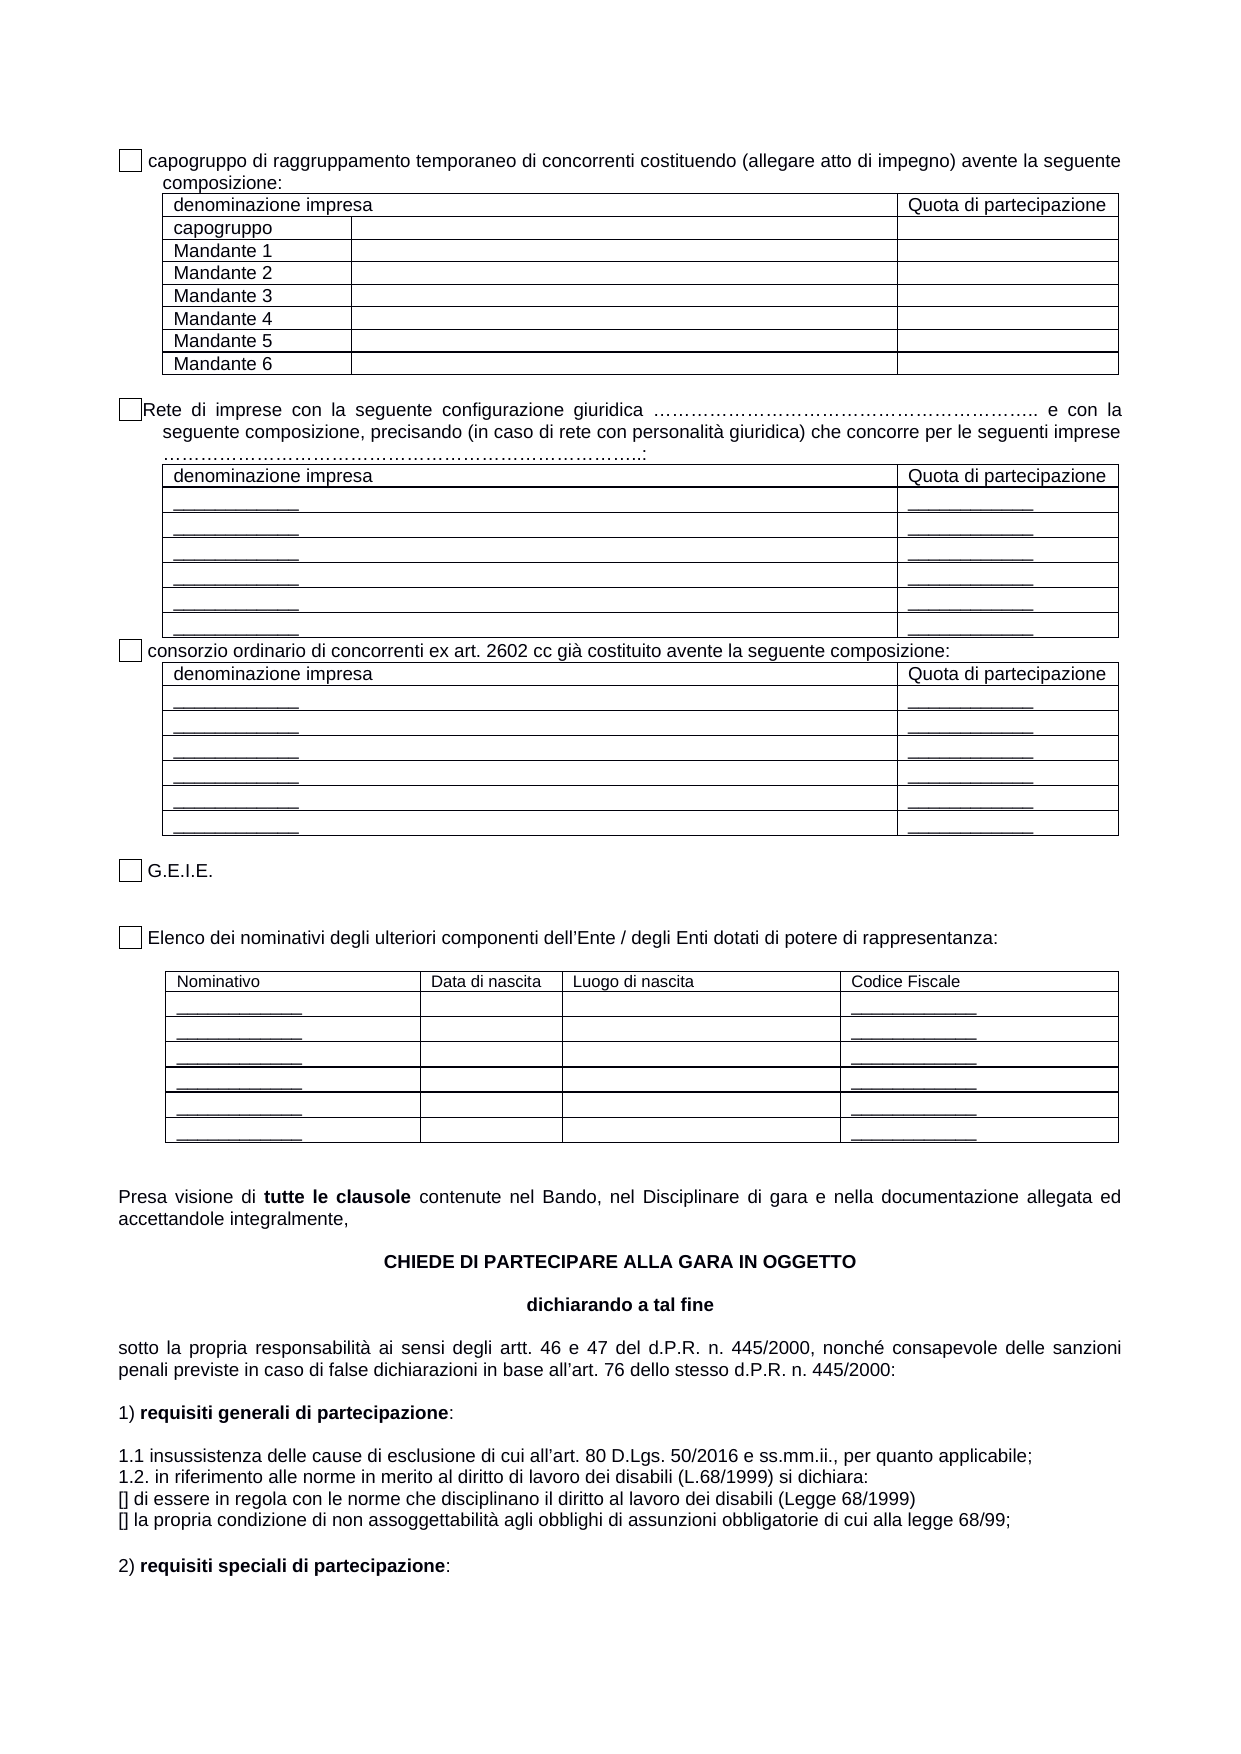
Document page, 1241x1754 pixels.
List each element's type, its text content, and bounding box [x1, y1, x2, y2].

table_cell capogruppo [163, 217, 351, 238]
table_cell Mandante 2 [163, 262, 351, 284]
table_cell ____________ [841, 1118, 1118, 1142]
text Presa visione di tutte le clausole contenute nel Bando, nel Disciplinare di gara e nella documentazione allegata ed accettandole integralmente, [118, 1186, 1122, 1229]
text dichiarando a tal fine [118, 1294, 1122, 1315]
table_cell ____________ [898, 711, 1118, 735]
table_cell ____________ [166, 1118, 420, 1142]
table_cell ____________ [841, 1017, 1118, 1041]
table_cell ____________ [163, 811, 897, 835]
table_header Nominativo [166, 972, 420, 991]
table_cell [352, 353, 897, 374]
table_cell ____________ [166, 1017, 420, 1041]
table_cell [563, 1093, 840, 1117]
table_cell ____________ [898, 613, 1118, 637]
table_cell ____________ [163, 538, 897, 562]
table_cell ____________ [163, 488, 897, 512]
table_cell [352, 307, 897, 329]
table_cell ____________ [163, 761, 897, 785]
table_cell [898, 217, 1118, 238]
table_cell ____________ [898, 488, 1118, 512]
table_cell ____________ [898, 563, 1118, 587]
table_cell Mandante 3 [163, 285, 351, 306]
table_cell [421, 1093, 562, 1117]
table_header Quota di partecipazione [898, 465, 1118, 486]
table_cell [898, 330, 1118, 351]
table_cell ____________ [841, 992, 1118, 1016]
table_cell ____________ [163, 563, 897, 587]
text CHIEDE DI PARTECIPARE ALLA GARA IN OGGETTO [118, 1251, 1122, 1272]
table_cell ____________ [163, 588, 897, 612]
table_cell [898, 240, 1118, 261]
table_cell ____________ [841, 1068, 1118, 1091]
table_cell [352, 217, 897, 238]
table_cell ____________ [898, 538, 1118, 562]
table_cell [421, 1118, 562, 1142]
text capogruppo di raggruppamento temporaneo di concorrenti costituendo (allegare atto di impegno) avente la seguente composizione: [118, 148, 1122, 193]
text 1) requisiti generali di partecipazione: [118, 1401, 1122, 1423]
table_cell [421, 992, 562, 1016]
table_header denominazione impresa [163, 663, 897, 685]
table_cell ____________ [166, 1068, 420, 1091]
table_cell [563, 1068, 840, 1091]
table_cell [563, 1118, 840, 1142]
table_cell ____________ [163, 513, 897, 537]
table_cell ____________ [841, 1093, 1118, 1117]
table_header Quota di partecipazione [898, 194, 1118, 216]
text [] di essere in regola con le norme che disciplinano il diritto al lavoro dei disabili (Legge 68/1999) [118, 1488, 1122, 1509]
table_cell ____________ [163, 736, 897, 760]
table_cell Mandante 6 [163, 353, 351, 374]
table_cell [898, 285, 1118, 306]
text [] la propria condizione di non assoggettabilità agli obblighi di assunzioni obbligatorie di cui alla legge 68/99; [118, 1509, 1122, 1531]
text G.E.I.E. [118, 858, 1122, 882]
table_cell Mandante 1 [163, 240, 351, 261]
table_cell ____________ [166, 1093, 420, 1117]
table_cell [563, 1042, 840, 1066]
table_cell ____________ [898, 588, 1118, 612]
table_cell [563, 992, 840, 1016]
table_cell [352, 262, 897, 284]
text 1.2. in riferimento alle norme in merito al diritto di lavoro dei disabili (L.68/1999) si dichiara: [118, 1466, 1122, 1488]
table_cell ____________ [898, 786, 1118, 810]
text sotto la propria responsabilità ai sensi degli artt. 46 e 47 del d.P.R. n. 445/2000, nonché consapevole delle sanzioni penali previste in caso di false dichiarazioni in base all’art. 76 dello stesso d.P.R. n. 445/2000: [118, 1337, 1122, 1380]
table_cell ____________ [163, 686, 897, 710]
table_cell ____________ [898, 761, 1118, 785]
table_cell ____________ [166, 992, 420, 1016]
table_cell [421, 1042, 562, 1066]
table_header Luogo di nascita [563, 972, 840, 991]
table_header denominazione impresa [163, 465, 897, 486]
table_cell ____________ [163, 711, 897, 735]
table_cell ____________ [163, 613, 897, 637]
table_cell ____________ [898, 513, 1118, 537]
table_cell [352, 285, 897, 306]
text 2) requisiti speciali di partecipazione: [118, 1555, 1122, 1576]
table_cell [352, 240, 897, 261]
table_header denominazione impresa [163, 194, 897, 216]
table_cell ____________ [163, 786, 897, 810]
table_cell ____________ [898, 736, 1118, 760]
table_cell ____________ [898, 811, 1118, 835]
table_cell [352, 330, 897, 351]
table_cell [421, 1017, 562, 1041]
table_cell [898, 262, 1118, 284]
table_cell [898, 353, 1118, 374]
table_cell Mandante 4 [163, 307, 351, 329]
text consorzio ordinario di concorrenti ex art. 2602 cc già costituito avente la seguente composizione: [118, 638, 1122, 662]
table_header Quota di partecipazione [898, 663, 1118, 685]
table_cell [898, 307, 1118, 329]
text 1.1 insussistenza delle cause di esclusione di cui all’art. 80 D.Lgs. 50/2016 e ss.mm.ii., per quanto applicabile; [118, 1444, 1122, 1466]
text Rete di imprese con la seguente configurazione giuridica …………………………………………………….. e con la seguente composizione, precisando (in caso di rete con personalità giuridica) che concorre per le seguenti imprese …………………………………………………………………..: [118, 397, 1122, 464]
table_header Data di nascita [421, 972, 562, 991]
text Elenco dei nominativi degli ulteriori componenti dell’Ente / degli Enti dotati di potere di rappresentanza: [118, 925, 1122, 949]
table_cell ____________ [841, 1042, 1118, 1066]
table_cell [563, 1017, 840, 1041]
table_cell [421, 1068, 562, 1091]
table_cell ____________ [166, 1042, 420, 1066]
table_cell ____________ [898, 686, 1118, 710]
table_cell Mandante 5 [163, 330, 351, 351]
table_header Codice Fiscale [841, 972, 1118, 991]
